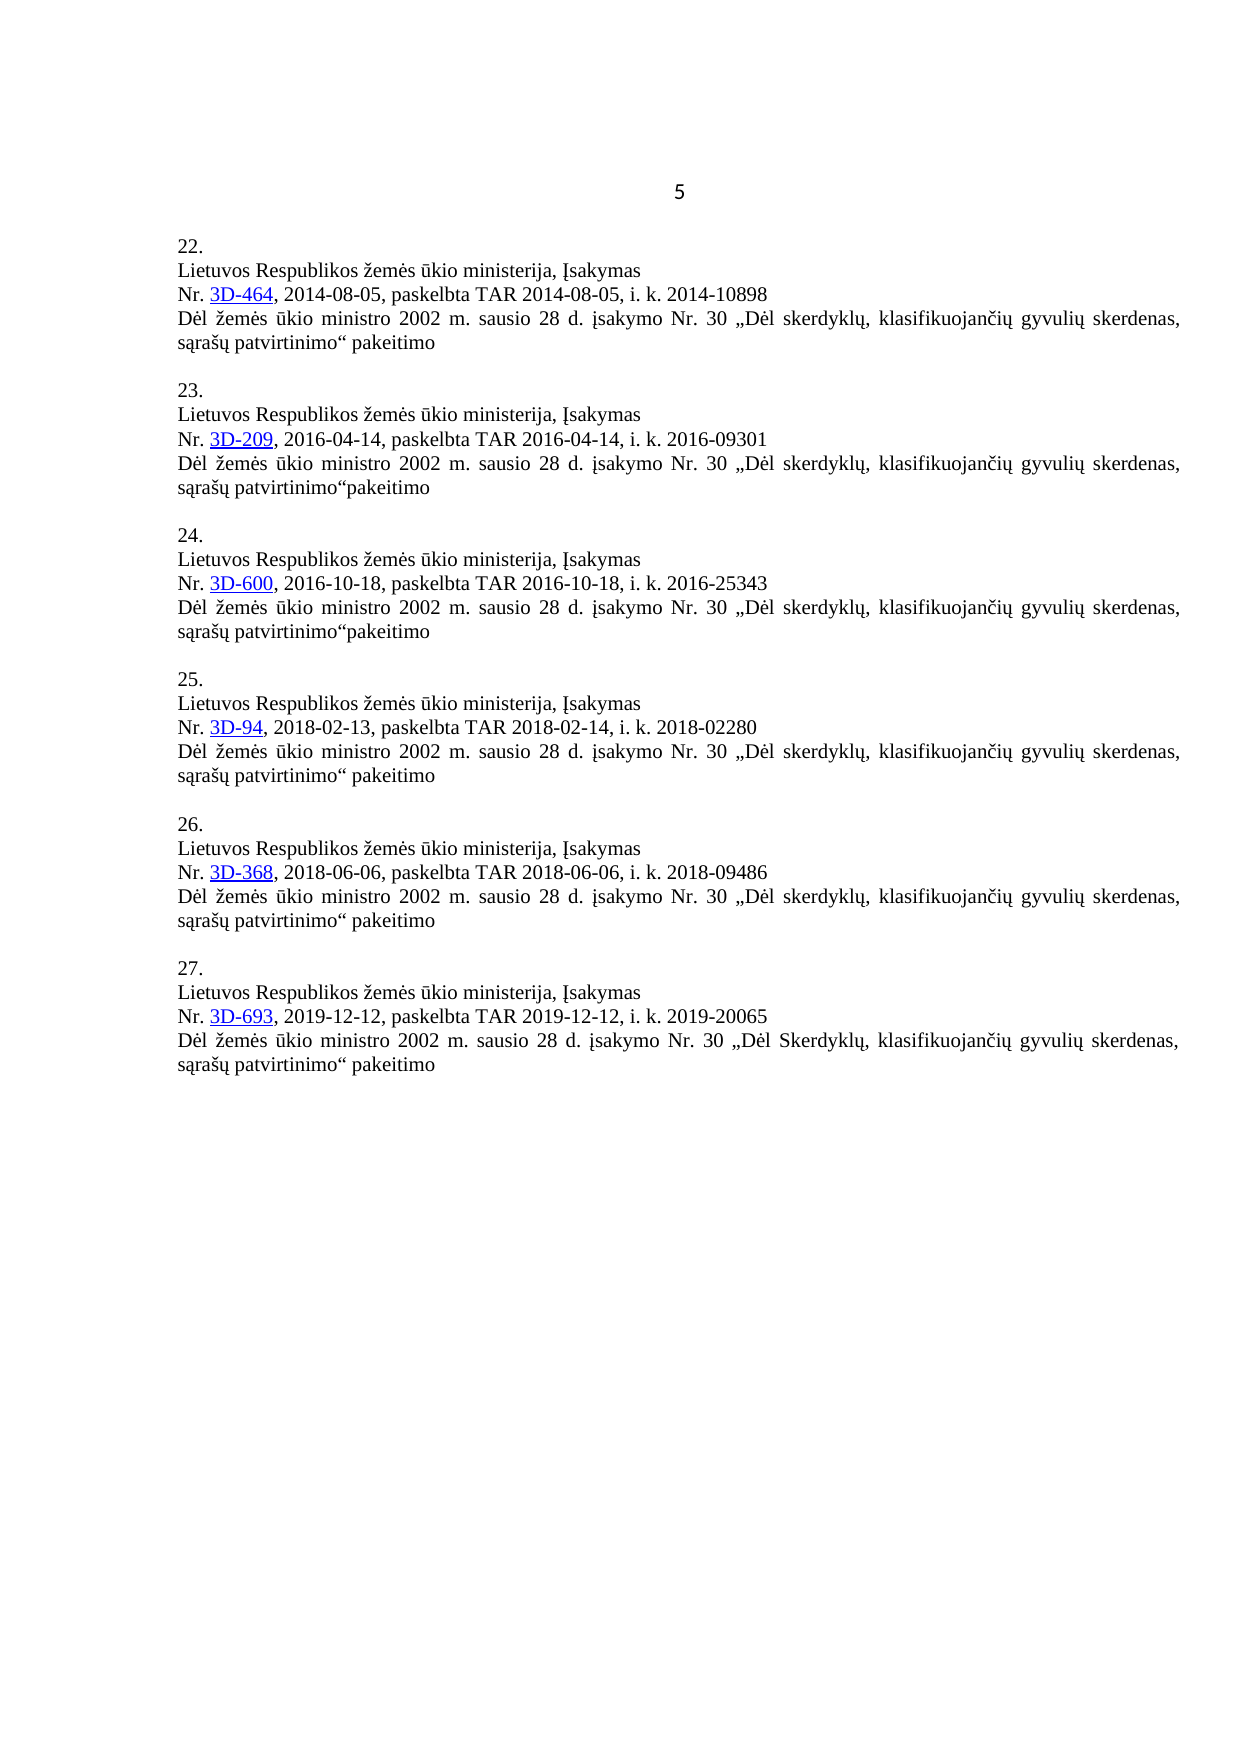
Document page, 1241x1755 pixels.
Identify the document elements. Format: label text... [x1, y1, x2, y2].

text Dėl žemės ūkio ministro 2002 m. sausio 28 d. įsakymo Nr. 30 „Dėl Skerdyklų, klasifikuojančių gyvulių skerdenas, sąrašų patvirtinimo“ pakeitimo [177, 1028, 1181, 1076]
text 23. [177, 378, 1181, 402]
text Nr. 3D-693, 2019-12-12, paskelbta TAR 2019-12-12, i. k. 2019-20065 [177, 1004, 1181, 1028]
text Lietuvos Respublikos žemės ūkio ministerija, Įsakymas [177, 836, 1181, 859]
text Nr. 3D-209, 2016-04-14, paskelbta TAR 2016-04-14, i. k. 2016-09301 [177, 426, 1181, 451]
text Lietuvos Respublikos žemės ūkio ministerija, Įsakymas [177, 402, 1181, 426]
text Nr. 3D-600, 2016-10-18, paskelbta TAR 2016-10-18, i. k. 2016-25343 [177, 571, 1181, 595]
text Nr. 3D-464, 2014-08-05, paskelbta TAR 2014-08-05, i. k. 2014-10898 [177, 282, 1181, 306]
text Dėl žemės ūkio ministro 2002 m. sausio 28 d. įsakymo Nr. 30 „Dėl skerdyklų, klasifikuojančių gyvulių skerdenas, sąrašų patvirtinimo“ pakeitimo [177, 306, 1181, 354]
text Dėl žemės ūkio ministro 2002 m. sausio 28 d. įsakymo Nr. 30 „Dėl skerdyklų, klasifikuojančių gyvulių skerdenas, sąrašų patvirtinimo“pakeitimo [177, 451, 1181, 499]
text Nr. 3D-94, 2018-02-13, paskelbta TAR 2018-02-14, i. k. 2018-02280 [177, 715, 1181, 739]
text Dėl žemės ūkio ministro 2002 m. sausio 28 d. įsakymo Nr. 30 „Dėl skerdyklų, klasifikuojančių gyvulių skerdenas, sąrašų patvirtinimo“ pakeitimo [177, 884, 1181, 932]
text 27. [177, 956, 1181, 980]
text Lietuvos Respublikos žemės ūkio ministerija, Įsakymas [177, 691, 1181, 715]
text 24. [177, 523, 1181, 547]
text 22. [177, 234, 1181, 258]
text Nr. 3D-368, 2018-06-06, paskelbta TAR 2018-06-06, i. k. 2018-09486 [177, 859, 1181, 884]
text 25. [177, 667, 1181, 691]
text Dėl žemės ūkio ministro 2002 m. sausio 28 d. įsakymo Nr. 30 „Dėl skerdyklų, klasifikuojančių gyvulių skerdenas, sąrašų patvirtinimo“pakeitimo [177, 595, 1181, 643]
text Dėl žemės ūkio ministro 2002 m. sausio 28 d. įsakymo Nr. 30 „Dėl skerdyklų, klasifikuojančių gyvulių skerdenas, sąrašų patvirtinimo“ pakeitimo [177, 739, 1181, 787]
text Lietuvos Respublikos žemės ūkio ministerija, Įsakymas [177, 258, 1181, 282]
text Lietuvos Respublikos žemės ūkio ministerija, Įsakymas [177, 980, 1181, 1004]
text Lietuvos Respublikos žemės ūkio ministerija, Įsakymas [177, 547, 1181, 571]
text 26. [177, 811, 1181, 836]
